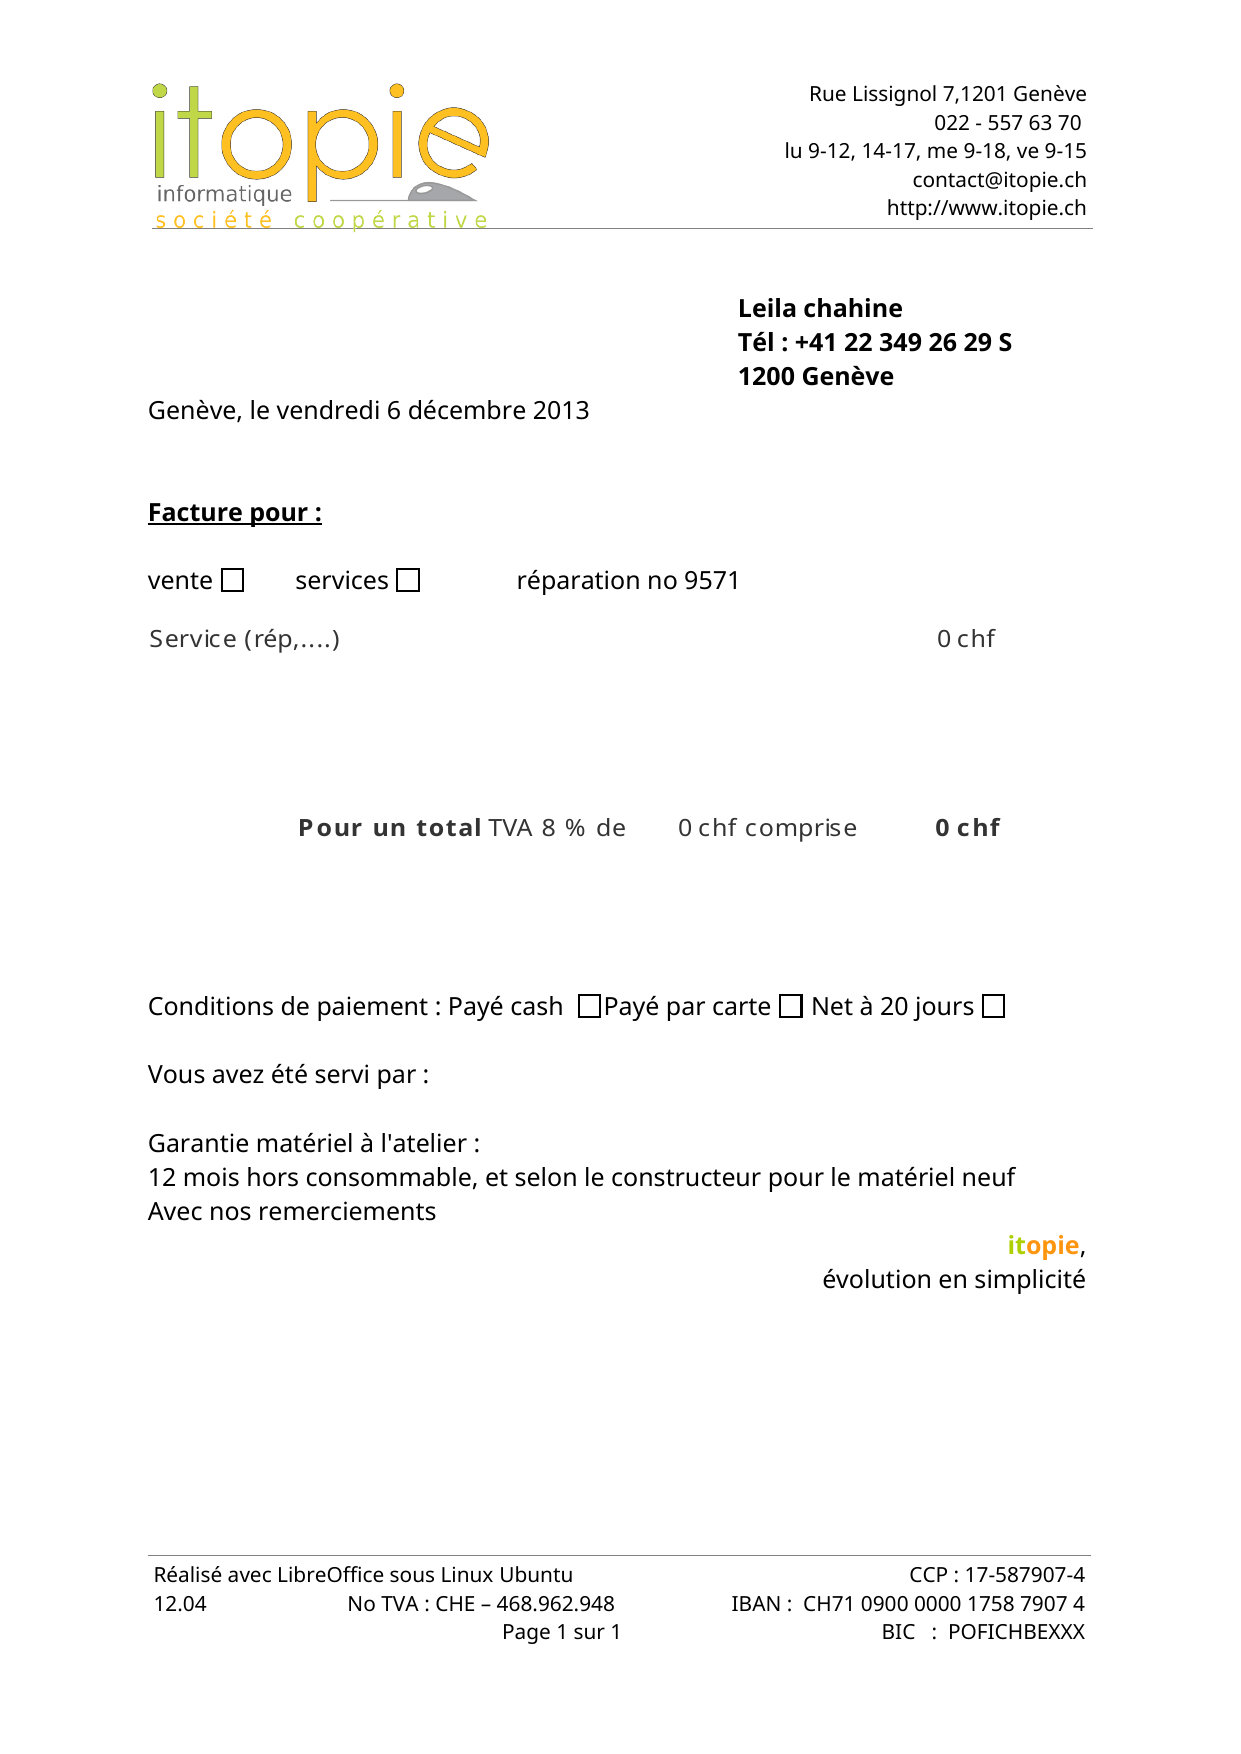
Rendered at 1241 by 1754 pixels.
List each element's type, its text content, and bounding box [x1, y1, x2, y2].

text Genève, le vendredi 6 décembre 2013 [148, 392, 1093, 427]
text évolution en simplicité [148, 1262, 1093, 1296]
text 12 mois hors consommable, et selon le constructeur pour le matériel neuf [148, 1159, 1093, 1193]
text Tél : +41 22 349 26 29 S [148, 324, 1093, 358]
text vente services réparation no 9571 [148, 563, 1093, 597]
text itopie, [148, 1227, 1093, 1262]
text Leila chahine [148, 290, 1093, 324]
text 1200 Genève [148, 358, 1093, 392]
text Avec nos remerciements [148, 1193, 1093, 1227]
text Vous avez été servi par : [148, 1057, 1093, 1091]
picture [138, 72, 500, 244]
text Garantie matériel à l'atelier : [148, 1125, 1093, 1159]
text Conditions de paiement : Payé cash Payé par carte Net à 20 jours [148, 989, 1093, 1023]
text Facture pour : [148, 495, 1093, 529]
